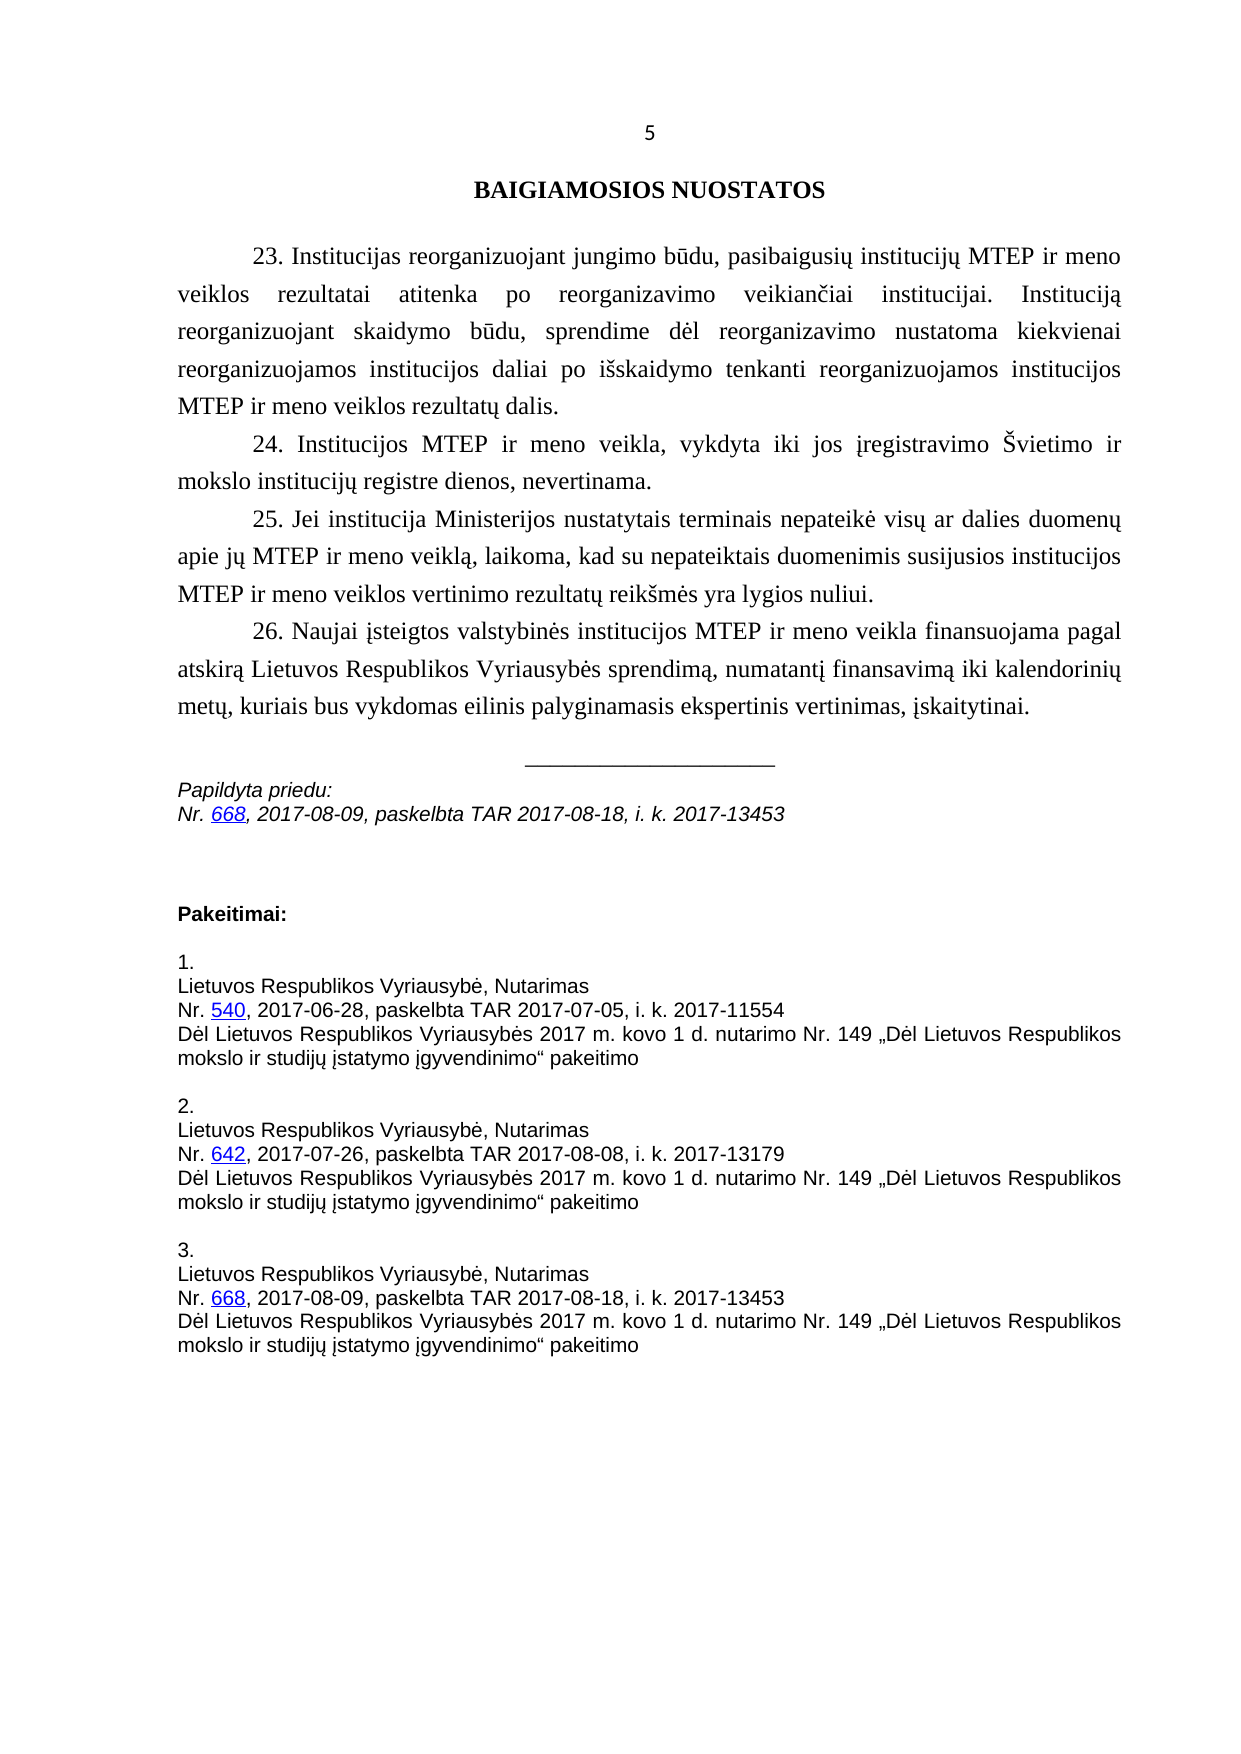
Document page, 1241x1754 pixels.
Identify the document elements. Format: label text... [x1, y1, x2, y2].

text Lietuvos Respublikos Vyriausybė, Nutarimas [177, 974, 1122, 998]
text Nr. 668, 2017-08-09, paskelbta TAR 2017-08-18, i. k. 2017-13453 [177, 1285, 1122, 1309]
text 26. Naujai įsteigtos valstybinės institucijos MTEP ir meno veikla finansuojama pagal atskirą Lietuvos Respublikos Vyriausybės sprendimą, numatantį finansavimą iki kalendorinių metų, kuriais bus vykdomas eilinis palyginamasis ekspertinis vertinimas, įskaitytinai. [177, 607, 1122, 720]
text Dėl Lietuvos Respublikos Vyriausybės 2017 m. kovo 1 d. nutarimo Nr. 149 „Dėl Lietuvos Respublikos mokslo ir studijų įstatymo įgyvendinimo“ pakeitimo [177, 1022, 1122, 1070]
text Papildyta priedu: [177, 777, 1122, 801]
text 23. Institucijas reorganizuojant jungimo būdu, pasibaigusių institucijų MTEP ir meno veiklos rezultatai atitenka po reorganizavimo veikiančiai institucijai. Instituciją reorganizuojant skaidymo būdu, sprendime dėl reorganizavimo nustatoma kiekvienai reorganizuojamos institucijos daliai po išskaidymo tenkanti reorganizuojamos institucijos MTEP ir meno veiklos rezultatų dalis. [177, 232, 1122, 420]
text 25. Jei institucija Ministerijos nustatytais terminais nepateikė visų ar dalies duomenų apie jų MTEP ir meno veiklą, laikoma, kad su nepateiktais duomenimis susijusios institucijos MTEP ir meno veiklos vertinimo rezultatų reikšmės yra lygios nuliui. [177, 495, 1122, 607]
text Dėl Lietuvos Respublikos Vyriausybės 2017 m. kovo 1 d. nutarimo Nr. 149 „Dėl Lietuvos Respublikos mokslo ir studijų įstatymo įgyvendinimo“ pakeitimo [177, 1309, 1122, 1357]
text 24. Institucijos MTEP ir meno veikla, vykdyta iki jos įregistravimo Švietimo ir mokslo institucijų registre dienos, nevertinama. [177, 420, 1122, 495]
text Pakeitimai: [177, 902, 1122, 926]
text 1. [177, 950, 1122, 974]
text Dėl Lietuvos Respublikos Vyriausybės 2017 m. kovo 1 d. nutarimo Nr. 149 „Dėl Lietuvos Respublikos mokslo ir studijų įstatymo įgyvendinimo“ pakeitimo [177, 1166, 1122, 1213]
text Nr. 642, 2017-07-26, paskelbta TAR 2017-08-08, i. k. 2017-13179 [177, 1142, 1122, 1166]
text Lietuvos Respublikos Vyriausybė, Nutarimas [177, 1261, 1122, 1285]
text BAIGIAMOSIOS NUOSTATOS [177, 175, 1122, 204]
text 2. [177, 1094, 1122, 1118]
text –––––––––––––––––––– [177, 749, 1122, 777]
text Nr. 668, 2017-08-09, paskelbta TAR 2017-08-18, i. k. 2017-13453 [177, 801, 1122, 825]
text Lietuvos Respublikos Vyriausybė, Nutarimas [177, 1118, 1122, 1142]
text 3. [177, 1237, 1122, 1261]
text Nr. 540, 2017-06-28, paskelbta TAR 2017-07-05, i. k. 2017-11554 [177, 998, 1122, 1022]
